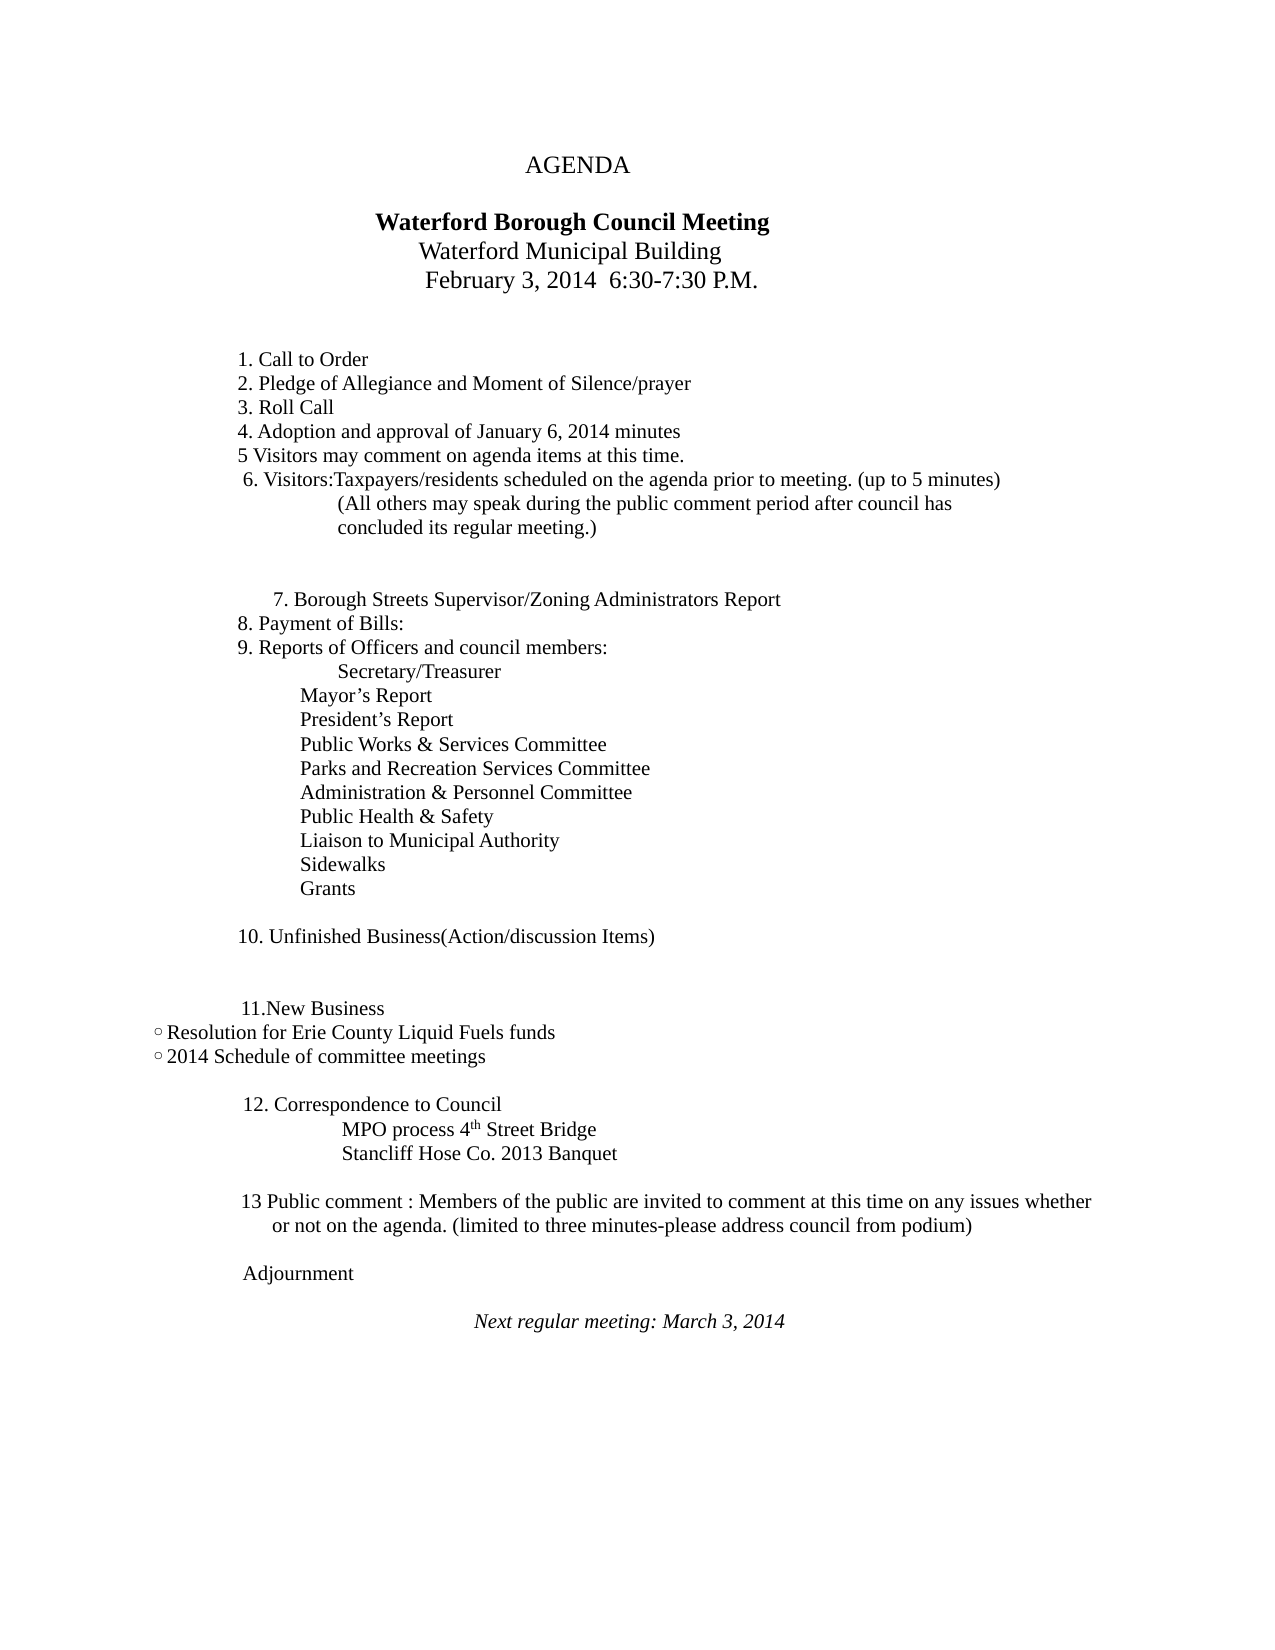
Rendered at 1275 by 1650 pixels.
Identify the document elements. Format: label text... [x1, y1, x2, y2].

text 5 Visitors may comment on agenda items at this time. [237, 443, 1125, 467]
text 13 Public comment : Members of the public are invited to comment at this time on any issues whether or not on the agenda. (limited to three minutes-please address council from podium) [150, 1189, 1125, 1237]
text Public Works & Services Committee [150, 731, 1125, 756]
list Resolution for Erie County Liquid Fuels funds [150, 1020, 1125, 1044]
text 7. Borough Streets Supervisor/Zoning Administrators Report [187, 587, 1125, 611]
text Grants [150, 876, 1125, 900]
text Public Health & Safety [150, 804, 1125, 828]
text Mayor’s Report [150, 683, 1125, 707]
text Secretary/Treasurer [187, 659, 1125, 683]
text Liaison to Municipal Authority [150, 828, 1125, 852]
list 2014 Schedule of committee meetings [150, 1044, 1125, 1068]
text 11.New Business [150, 996, 1125, 1020]
text Waterford Borough Council Meeting [150, 207, 1125, 236]
text Parks and Recreation Services Committee [150, 756, 1125, 779]
text 3. Roll Call [237, 394, 1125, 419]
text Waterford Municipal Building [150, 236, 1125, 265]
text Adjournment [150, 1261, 1125, 1285]
text AGENDA [150, 150, 1125, 179]
text 6. Visitors:Taxpayers/residents scheduled on the agenda prior to meeting. (up to 5 minutes) [237, 467, 1125, 491]
text Administration & Personnel Committee [150, 779, 1125, 804]
text Stancliff Hose Co. 2013 Banquet [150, 1141, 1125, 1164]
text Sidewalks [150, 852, 1125, 876]
text 12. Correspondence to Council [237, 1092, 1125, 1116]
text Next regular meeting: March 3, 2014 [150, 1309, 1125, 1333]
text 10. Unfinished Business(Action/discussion Items) [237, 924, 1125, 948]
text President’s Report [150, 707, 1125, 731]
text MPO process 4th Street Bridge [150, 1116, 1125, 1141]
text 8. Payment of Bills: [237, 611, 1125, 635]
text 9. Reports of Officers and council members: [237, 635, 1125, 659]
text 4. Adoption and approval of January 6, 2014 minutes [237, 419, 1125, 443]
text (All others may speak during the public comment period after council has concluded its regular meeting.) [187, 491, 1125, 539]
text 1. Call to Order [237, 346, 1125, 371]
text 2. Pledge of Allegiance and Moment of Silence/prayer [237, 371, 1125, 394]
text February 3, 2014 6:30-7:30 P.M. [150, 265, 1125, 294]
